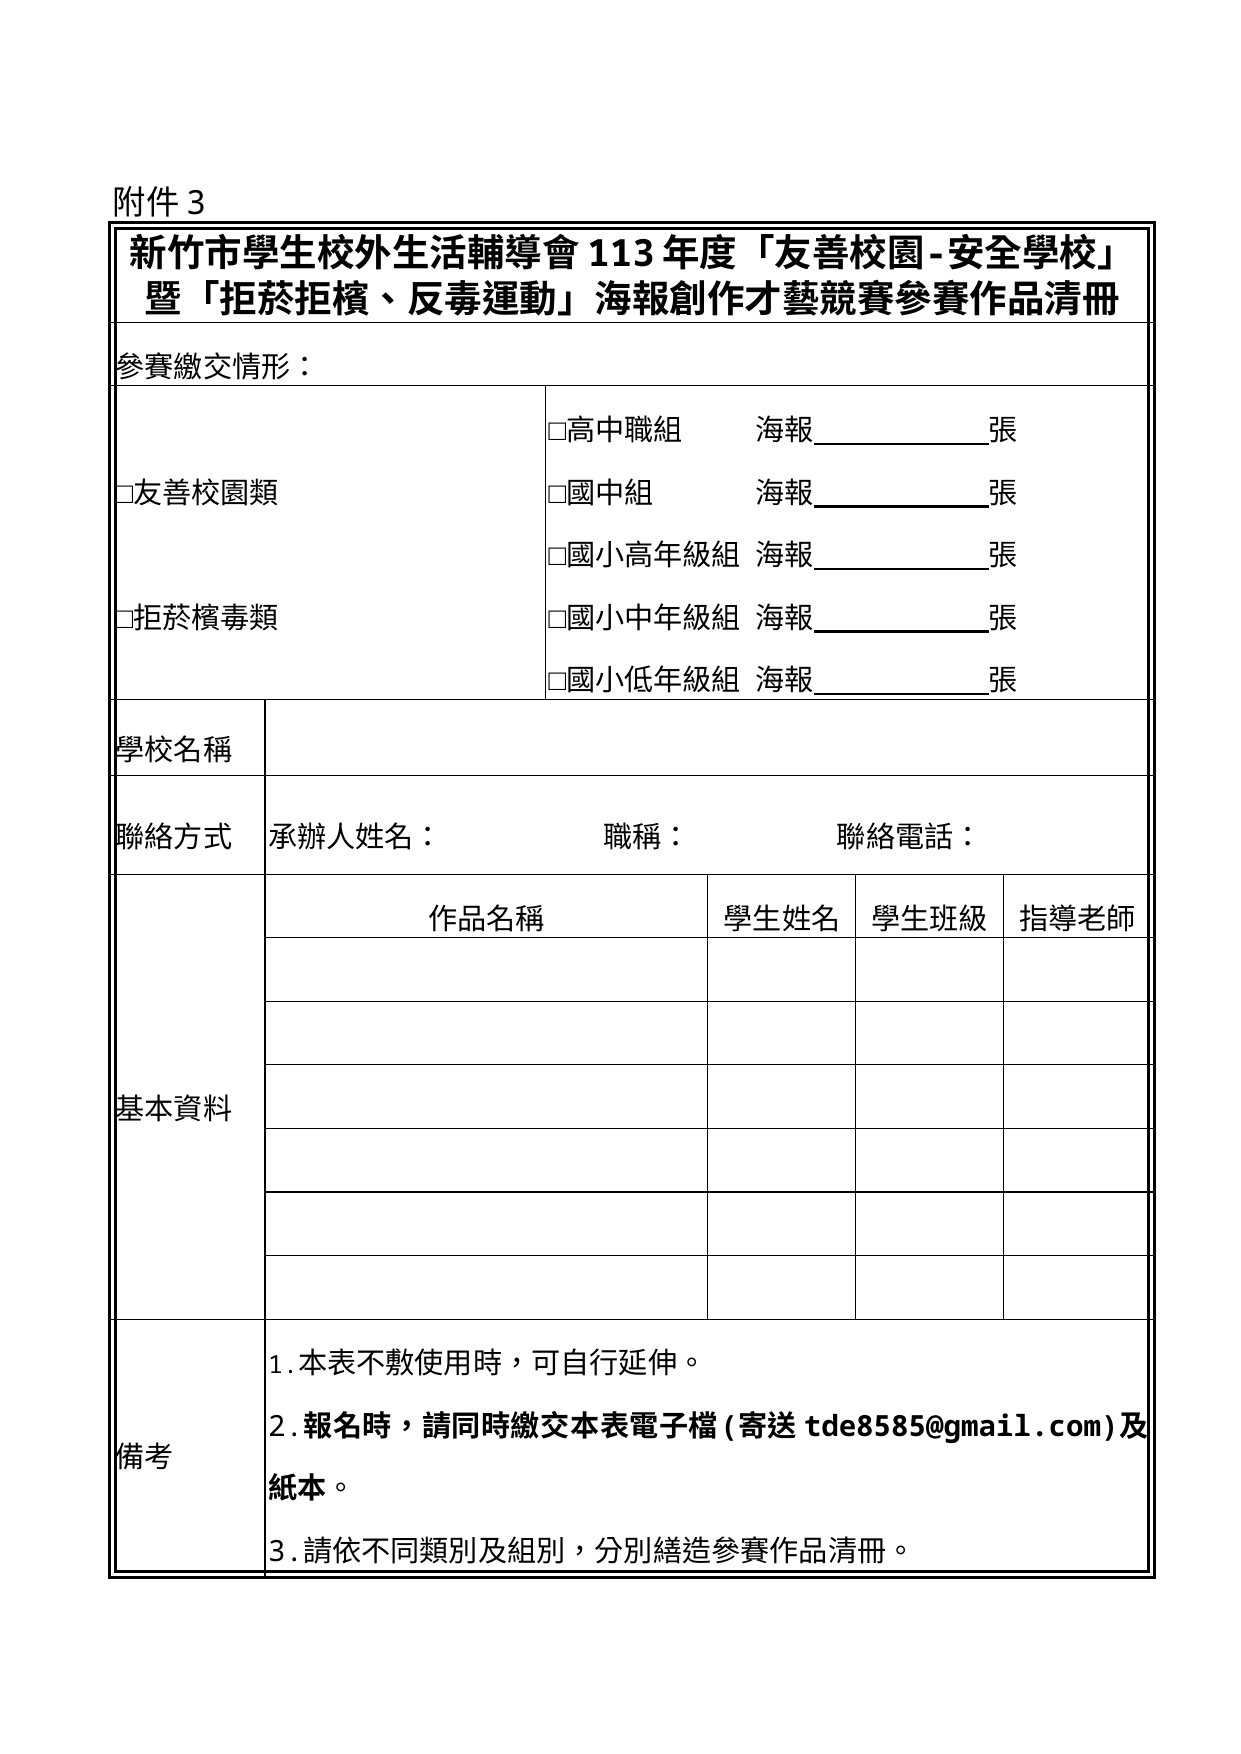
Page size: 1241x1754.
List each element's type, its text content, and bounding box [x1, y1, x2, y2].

table_cell [1004, 1002, 1147, 1064]
table_cell [856, 1065, 1003, 1128]
table_cell □友善校園類 □拒菸檳毒類 [117, 386, 545, 699]
table_cell [266, 1129, 707, 1191]
table_cell [708, 1065, 855, 1128]
table_cell [856, 1129, 1003, 1191]
table_cell 參賽繳交情形： [117, 323, 1147, 385]
table_cell [856, 1256, 1003, 1318]
table_header 新竹市學生校外生活輔導會113年度「友善校園-安全學校」暨「拒菸拒檳、反毒運動」海報創作才藝競賽參賽作品清冊 [113, 224, 1151, 322]
table_cell [1004, 1193, 1147, 1255]
table_cell 聯絡方式 [117, 776, 264, 874]
table_cell 學生班級 [856, 875, 1003, 937]
text 附件3 [112, 158, 1128, 221]
table_cell 學生姓名 [708, 875, 855, 937]
table_cell □高中職組 海報 張 □國中組 海報 張 □國小高年級組 海報 張 □國小中年級組 海報 張 □國小低年級組 海報 張 [546, 386, 1147, 699]
table_cell [856, 1193, 1003, 1255]
table_cell [266, 1193, 707, 1255]
table_cell [266, 938, 707, 1001]
table_cell [856, 1002, 1003, 1064]
table_cell 承辦人姓名： 職稱： 聯絡電話： [266, 776, 1147, 874]
table_cell [1004, 938, 1147, 1001]
table_cell [708, 1002, 855, 1064]
table_cell 指導老師 [1004, 875, 1147, 937]
table_cell [708, 938, 855, 1001]
table_cell 備考 [117, 1320, 264, 1569]
table_cell [266, 1256, 707, 1318]
table_cell [1004, 1256, 1147, 1318]
table_cell [708, 1193, 855, 1255]
table_cell [266, 1065, 707, 1128]
table_cell 學校名稱 [117, 700, 264, 775]
table_cell 作品名稱 [266, 875, 707, 937]
table_cell 1.本表不敷使用時，可自行延伸。 2.報名時，請同時繳交本表電子檔(寄送tde8585@gmail.com)及紙本。 3.請依不同類別及組別，分別繕造參賽作品清冊。 [266, 1320, 1147, 1569]
table_cell [856, 938, 1003, 1001]
table_cell [1004, 1065, 1147, 1128]
table_cell 基本資料 [117, 875, 264, 1318]
table_cell [266, 1002, 707, 1064]
table_cell [1004, 1129, 1147, 1191]
table_cell [708, 1256, 855, 1318]
table_cell [266, 700, 1147, 775]
table_cell [708, 1129, 855, 1191]
